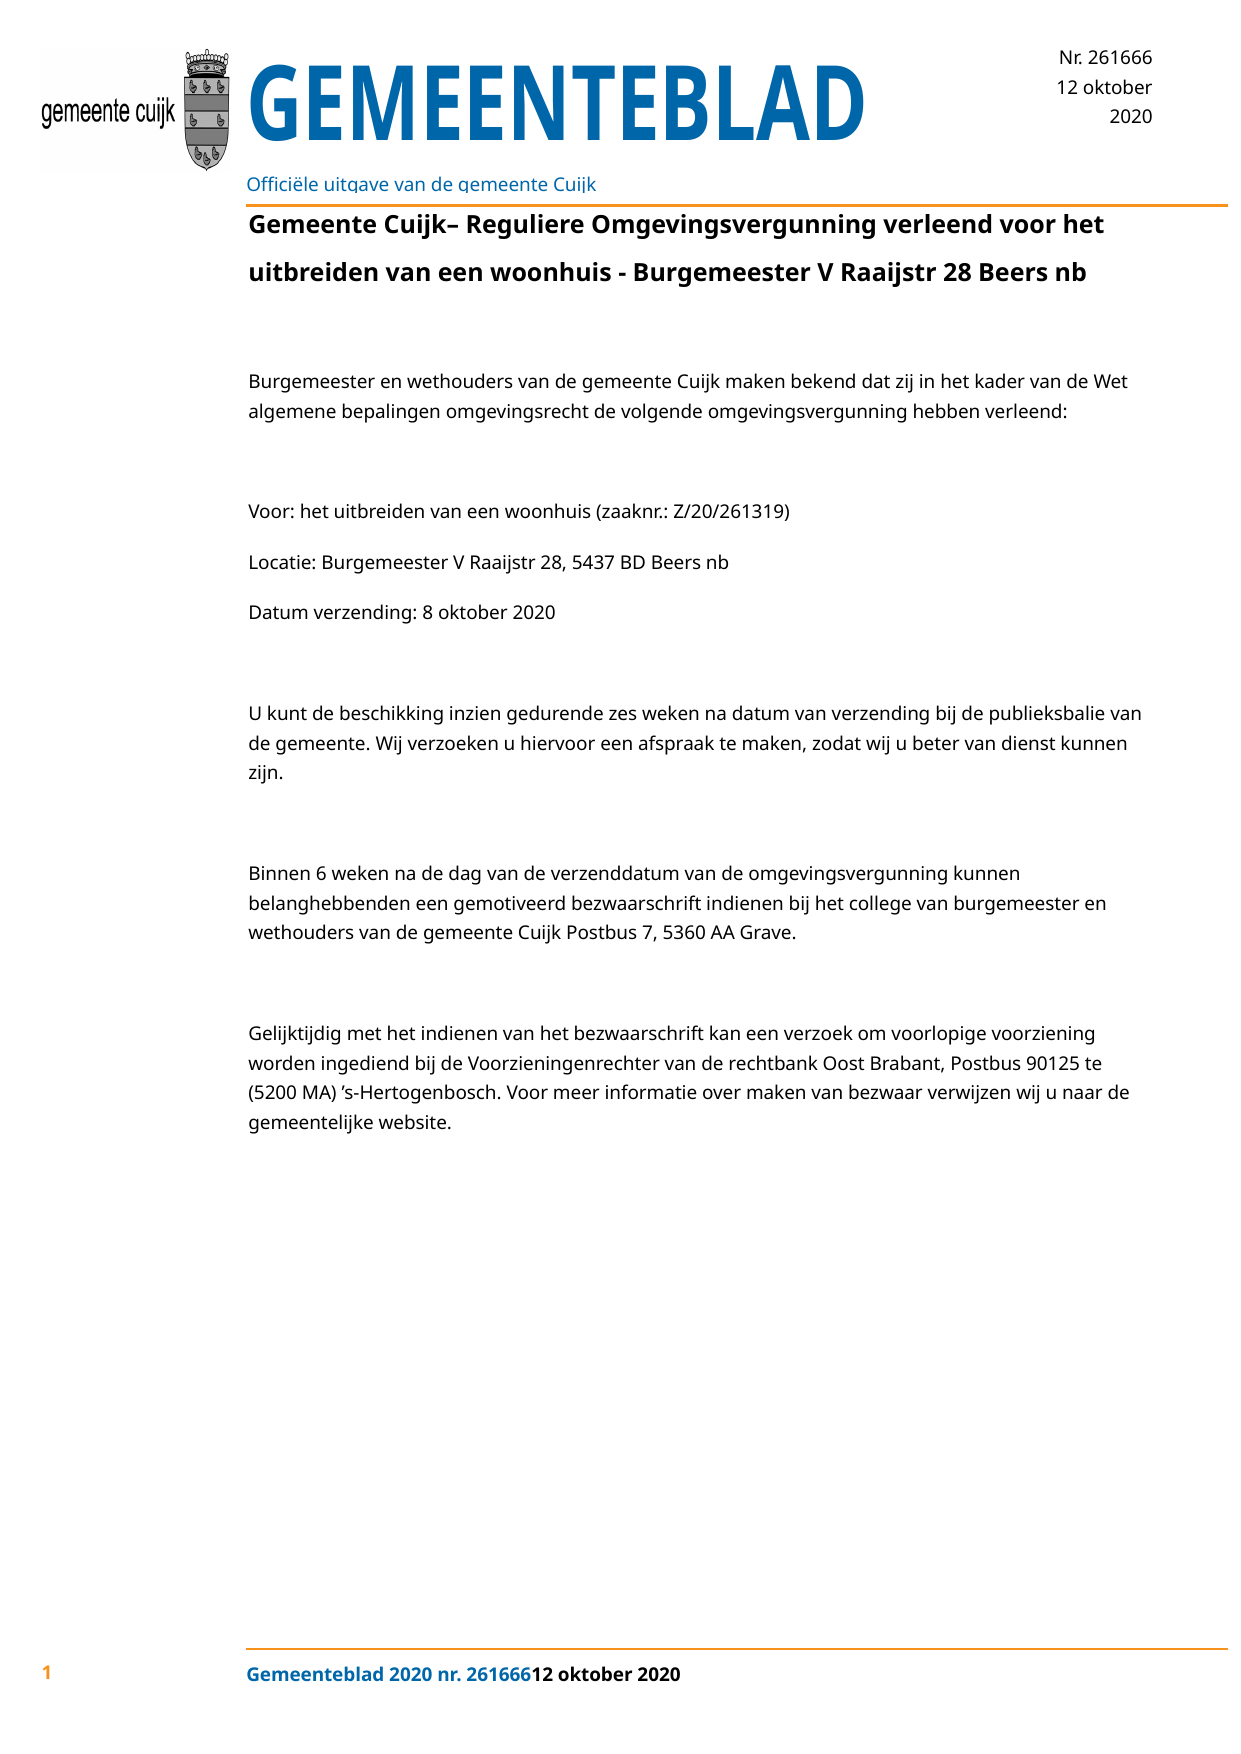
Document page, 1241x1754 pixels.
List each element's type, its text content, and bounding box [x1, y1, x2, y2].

text Gelijktijdig met het indienen van het bezwaarschrift kan een verzoek om voorlopige voorziening worden ingediend bij de Voorzieningenrechter van de rechtbank Oost Brabant, Postbus 90125 te (5200 MA) ’s-Hertogenbosch. Voor meer informatie over maken van bezwaar verwijzen wij u naar de gemeentelijke website. [248, 1020, 1152, 1135]
text Binnen 6 weken na de dag van de verzenddatum van de omgevingsvergunning kunnen belanghebbenden een gemotiveerd bezwaarschrift indienen bij het college van burgemeester en wethouders van de gemeente Cuijk Postbus 7, 5360 AA Grave. [248, 860, 1152, 945]
text Locatie: Burgemeester V Raaijstr 28, 5437 BD Beers nb [248, 549, 1152, 575]
text Burgemeester en wethouders van de gemeente Cuijk maken bekend dat zij in het kader van de Wet algemene bepalingen omgevingsrecht de volgende omgevingsvergunning hebben verleend: [248, 368, 1152, 424]
text Datum verzending: 8 oktober 2020 [248, 599, 1152, 625]
text Voor: het uitbreiden van een woonhuis (zaaknr.: Z/20/261319) [248, 499, 1152, 524]
text Gemeente Cuijk– Reguliere Omgevingsvergunning verleend voor het uitbreiden van een woonhuis - Burgemeester V Raaijstr 28 Beers nb [248, 207, 1152, 288]
text U kunt de beschikking inzien gedurende zes weken na datum van verzending bij de publieksbalie van de gemeente. Wij verzoeken u hiervoor een afspraak te maken, zodat wij u beter van dienst kunnen zijn. [248, 700, 1152, 785]
picture [41, 47, 231, 172]
